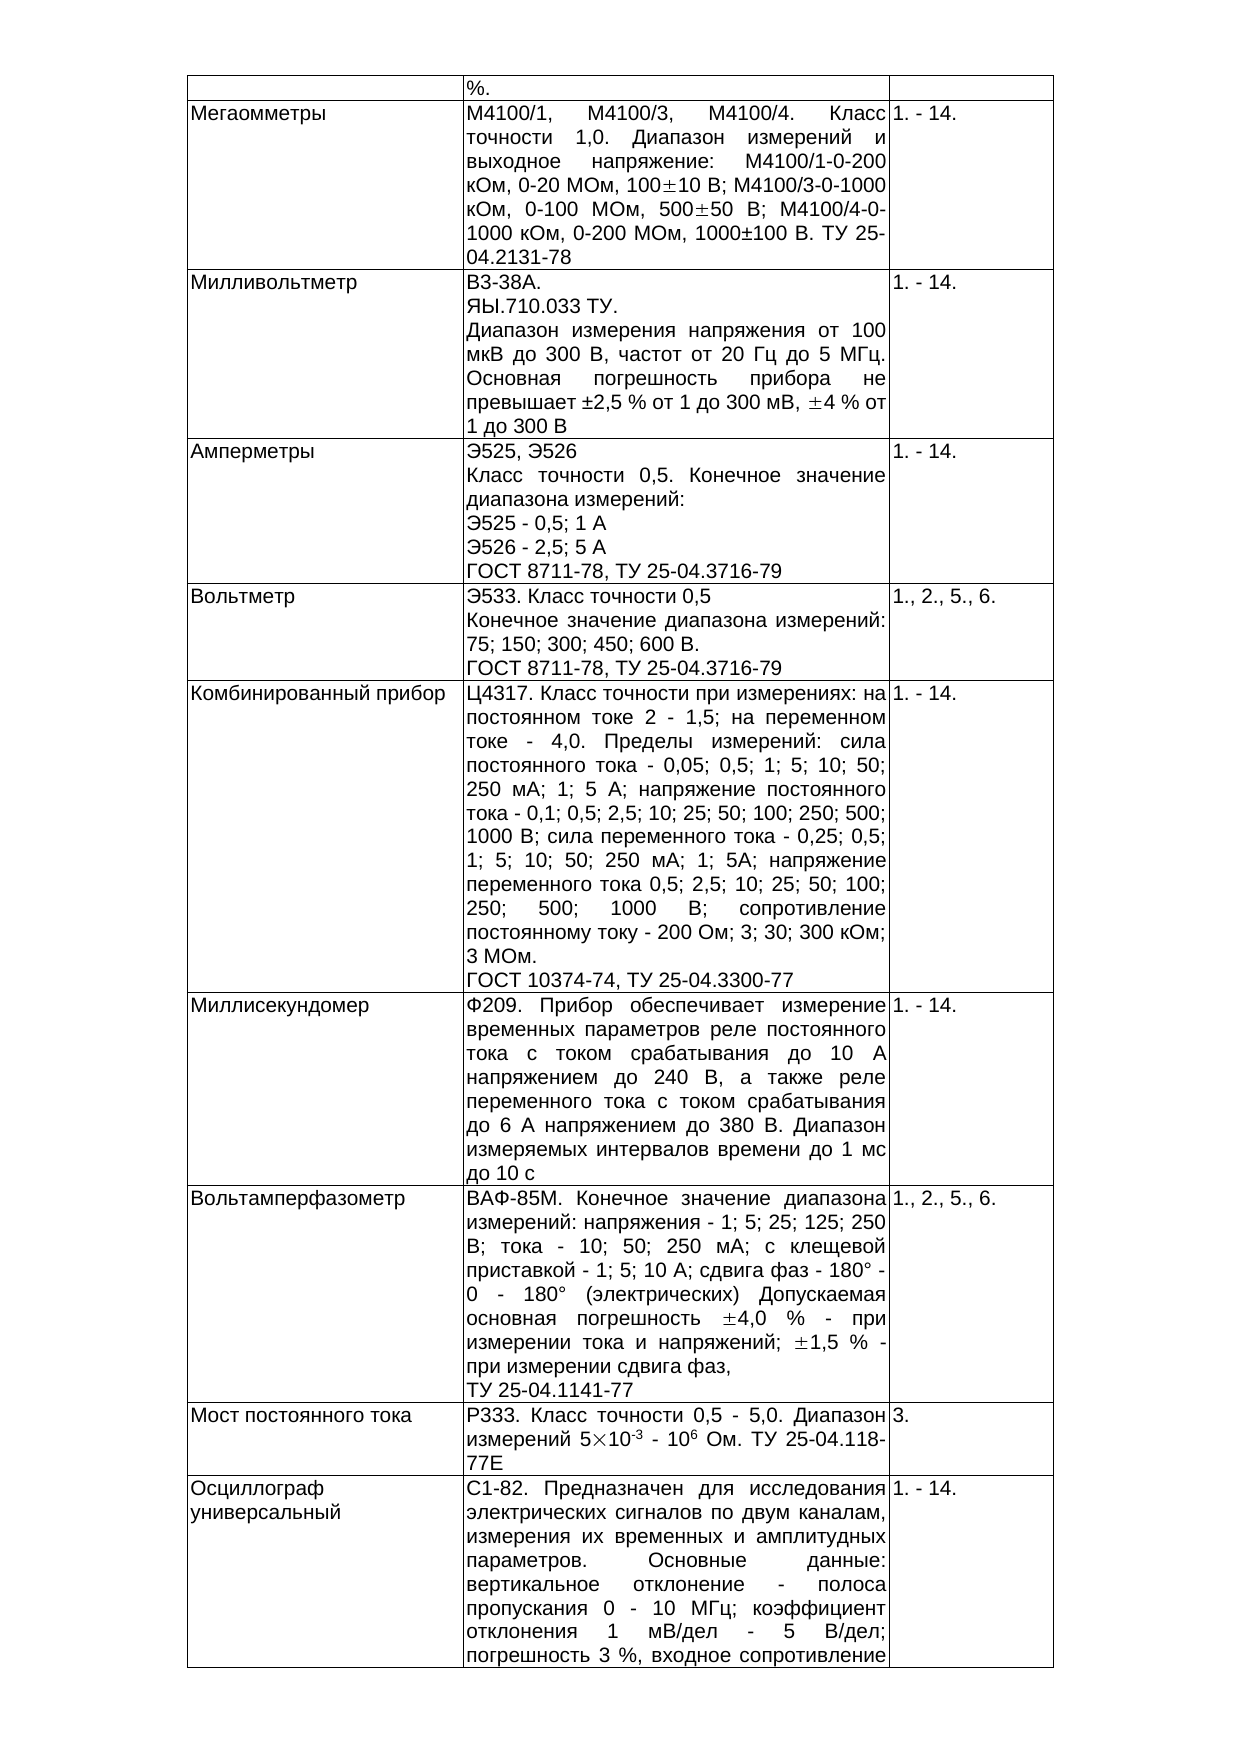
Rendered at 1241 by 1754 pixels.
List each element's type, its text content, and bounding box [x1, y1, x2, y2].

table_cell 1., 2., 5., 6. [890, 1186, 1053, 1402]
table_cell Миллисекундомер [188, 993, 463, 1185]
table_cell Вольтамперфазометр [188, 1186, 463, 1402]
table_cell 1. - 14. [890, 270, 1053, 438]
table_cell Э533. Класс точности 0,5 Конечное значение диапазона измерений: 75; 150; 300; 450; 600 В. ГОСТ 8711-78, ТУ 25-04.3716-79 [464, 584, 889, 679]
table_cell 1. - 14. [890, 439, 1053, 583]
table_cell Осциллограф универсальный [188, 1476, 463, 1667]
table_cell Амперметры [188, 439, 463, 583]
table_cell 1. - 14. [890, 993, 1053, 1185]
table_cell М4100/1, М4100/3, М4100/4. Класс точности 1,0. Диапазон измерений и выходное напряжение: М4100/1-0-200 кОм, 0-20 МОм, 10010 В; М4100/3-0-1000 кОм, 0-100 МOм, 50050 В; М4100/4-0-1000 кОм, 0-200 МОм, 1000±100 В. ТУ 25-04.2131-78 [464, 101, 889, 269]
table_cell Мегаомметры [188, 101, 463, 269]
table_cell Комбинированный прибор [188, 681, 463, 992]
table_cell Р333. Класс точности 0,5 - 5,0. Диапазон измерений 510-3 - 106 Ом. ТУ 25-04.118-77Е [464, 1403, 889, 1474]
table_cell Ц4317. Класс точности при измерениях: на постоянном токе 2 - 1,5; на переменном токе - 4,0. Пределы измерений: сила постоянного тока - 0,05; 0,5; 1; 5; 10; 50; 250 мA; 1; 5 A; напряжение постоянного тока - 0,1; 0,5; 2,5; 10; 25; 50; 100; 250; 500; 1000 В; сила переменного тока - 0,25; 0,5; 1; 5; 10; 50; 250 мА; 1; 5A; напряжение переменного тока 0,5; 2,5; 10; 25; 50; 100; 250; 500; 1000 В; сопротивление постоянному току - 200 Ом; 3; 30; 300 кОм; 3 МОм. ГОСТ 10374-74, ТУ 25-04.3300-77 [464, 681, 889, 992]
table_cell 1. - 14. [890, 101, 1053, 269]
table_cell %. [464, 76, 889, 100]
table_cell 3. [890, 1403, 1053, 1474]
table_cell С1-82. Предназначен для исследования электрических сигналов по двум каналам, измерения их временных и амплитудных параметров. Основные данные: вертикальное отклонение - полоса пропускания 0 - 10 МГц; коэффициент отклонения 1 мВ/дел - 5 В/дел; погрешность 3 %, входное сопротивление [464, 1476, 889, 1667]
table_cell ВАФ-85М. Конечное значение диапазона измерений: напряжения - 1; 5; 25; 125; 250 В; тока - 10; 50; 250 мА; с клещевой приставкой - 1; 5; 10 А; сдвига фаз - 180° - 0 - 180° (электрических) Допускаемая основная погрешность 4,0 % - при измерении тока и напряжений; 1,5 % - при измерении сдвига фаз, ТУ 25-04.1141-77 [464, 1186, 889, 1402]
table_cell 1., 2., 5., 6. [890, 584, 1053, 679]
table_cell 1. - 14. [890, 1476, 1053, 1667]
table_cell В3-38А. ЯЫ.710.033 ТУ. Диапазон измерения напряжения от 100 мкВ до 300 В, частот от 20 Гц до 5 МГц. Основная погрешность прибора не превышает ±2,5 % от 1 до 300 мВ, 4 % от 1 до 300 В [464, 270, 889, 438]
table_cell Э525, Э526 Класс точности 0,5. Конечное значение диапазона измерений: Э525 - 0,5; 1 A Э526 - 2,5; 5 А ГОСТ 8711-78, ТУ 25-04.3716-79 [464, 439, 889, 583]
table_cell [188, 76, 463, 100]
table_cell 1. - 14. [890, 681, 1053, 992]
table_cell Вольтметр [188, 584, 463, 679]
table_cell Мост постоянного тока [188, 1403, 463, 1474]
table_cell [890, 76, 1053, 100]
table_cell Милливольтметр [188, 270, 463, 438]
table_cell Ф209. Прибор обеспечивает измерение временных параметров реле постоянного тока с током срабатывания до 10 A напряжением до 240 В, а также реле переменного тока с током срабатывания до 6 А напряжением до 380 В. Диапазон измеряемых интервалов времени до 1 мс до 10 с [464, 993, 889, 1185]
